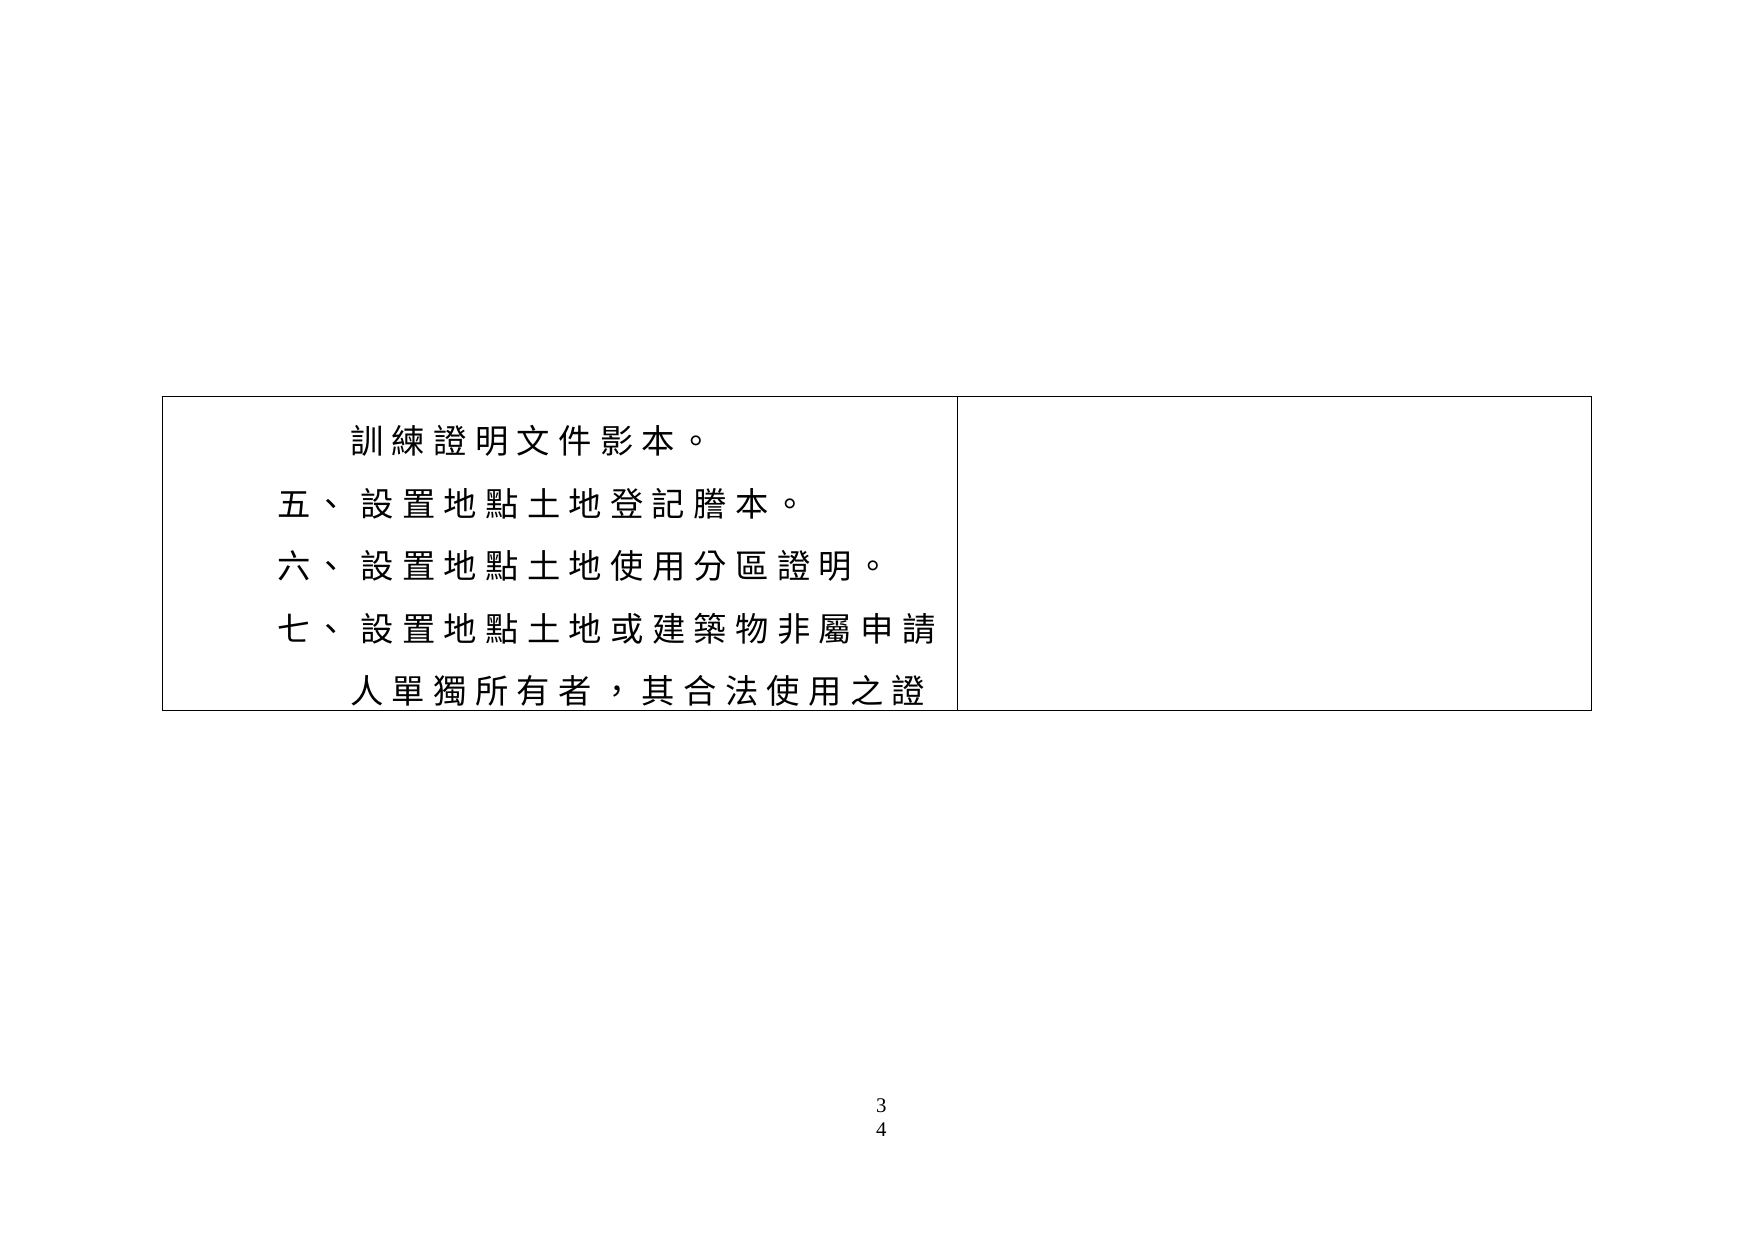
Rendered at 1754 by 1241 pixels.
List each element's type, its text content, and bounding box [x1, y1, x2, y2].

table_cell [958, 397, 1591, 710]
table_cell 訓練證明文件影本。 五、設置地點土地登記謄本。 六、設置地點土地使用分區證明。 七、設置地點土地或建築物非屬申請人單獨所有者，其合法使用之證 [163, 397, 957, 710]
